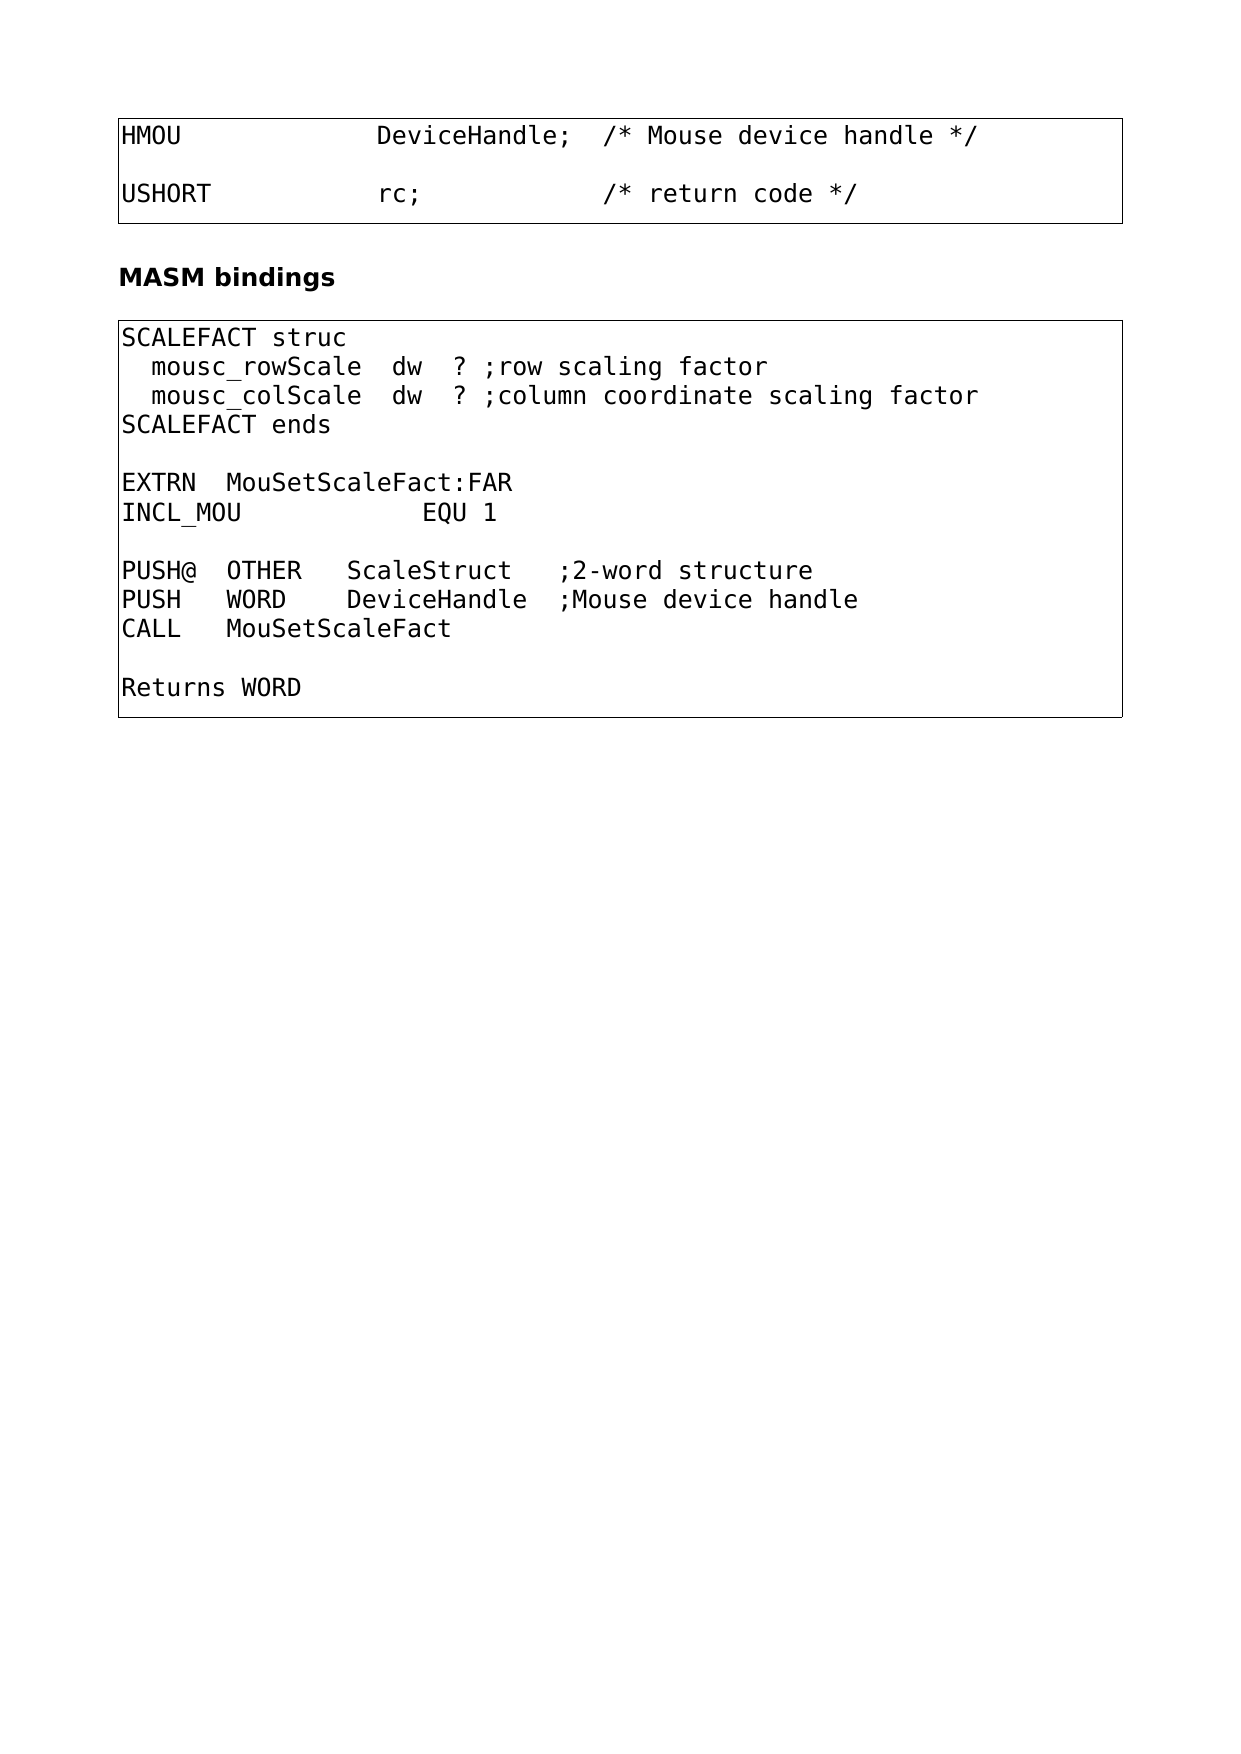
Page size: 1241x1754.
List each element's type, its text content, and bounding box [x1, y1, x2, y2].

table_header HMOU DeviceHandle; /* Mouse device handle */ USHORT rc; /* return code */ [119, 119, 1122, 223]
table_header SCALEFACT struc mousc_rowScale dw ? ;row scaling factor mousc_colScale dw ? ;column coordinate scaling factor SCALEFACT ends EXTRN MouSetScaleFact:FAR INCL_MOU EQU 1 PUSH@ OTHER ScaleStruct ;2-word structure PUSH WORD DeviceHandle ;Mouse device handle CALL MouSetScaleFact Returns WORD [119, 321, 1122, 717]
subtitle MASM bindings [118, 263, 1122, 292]
